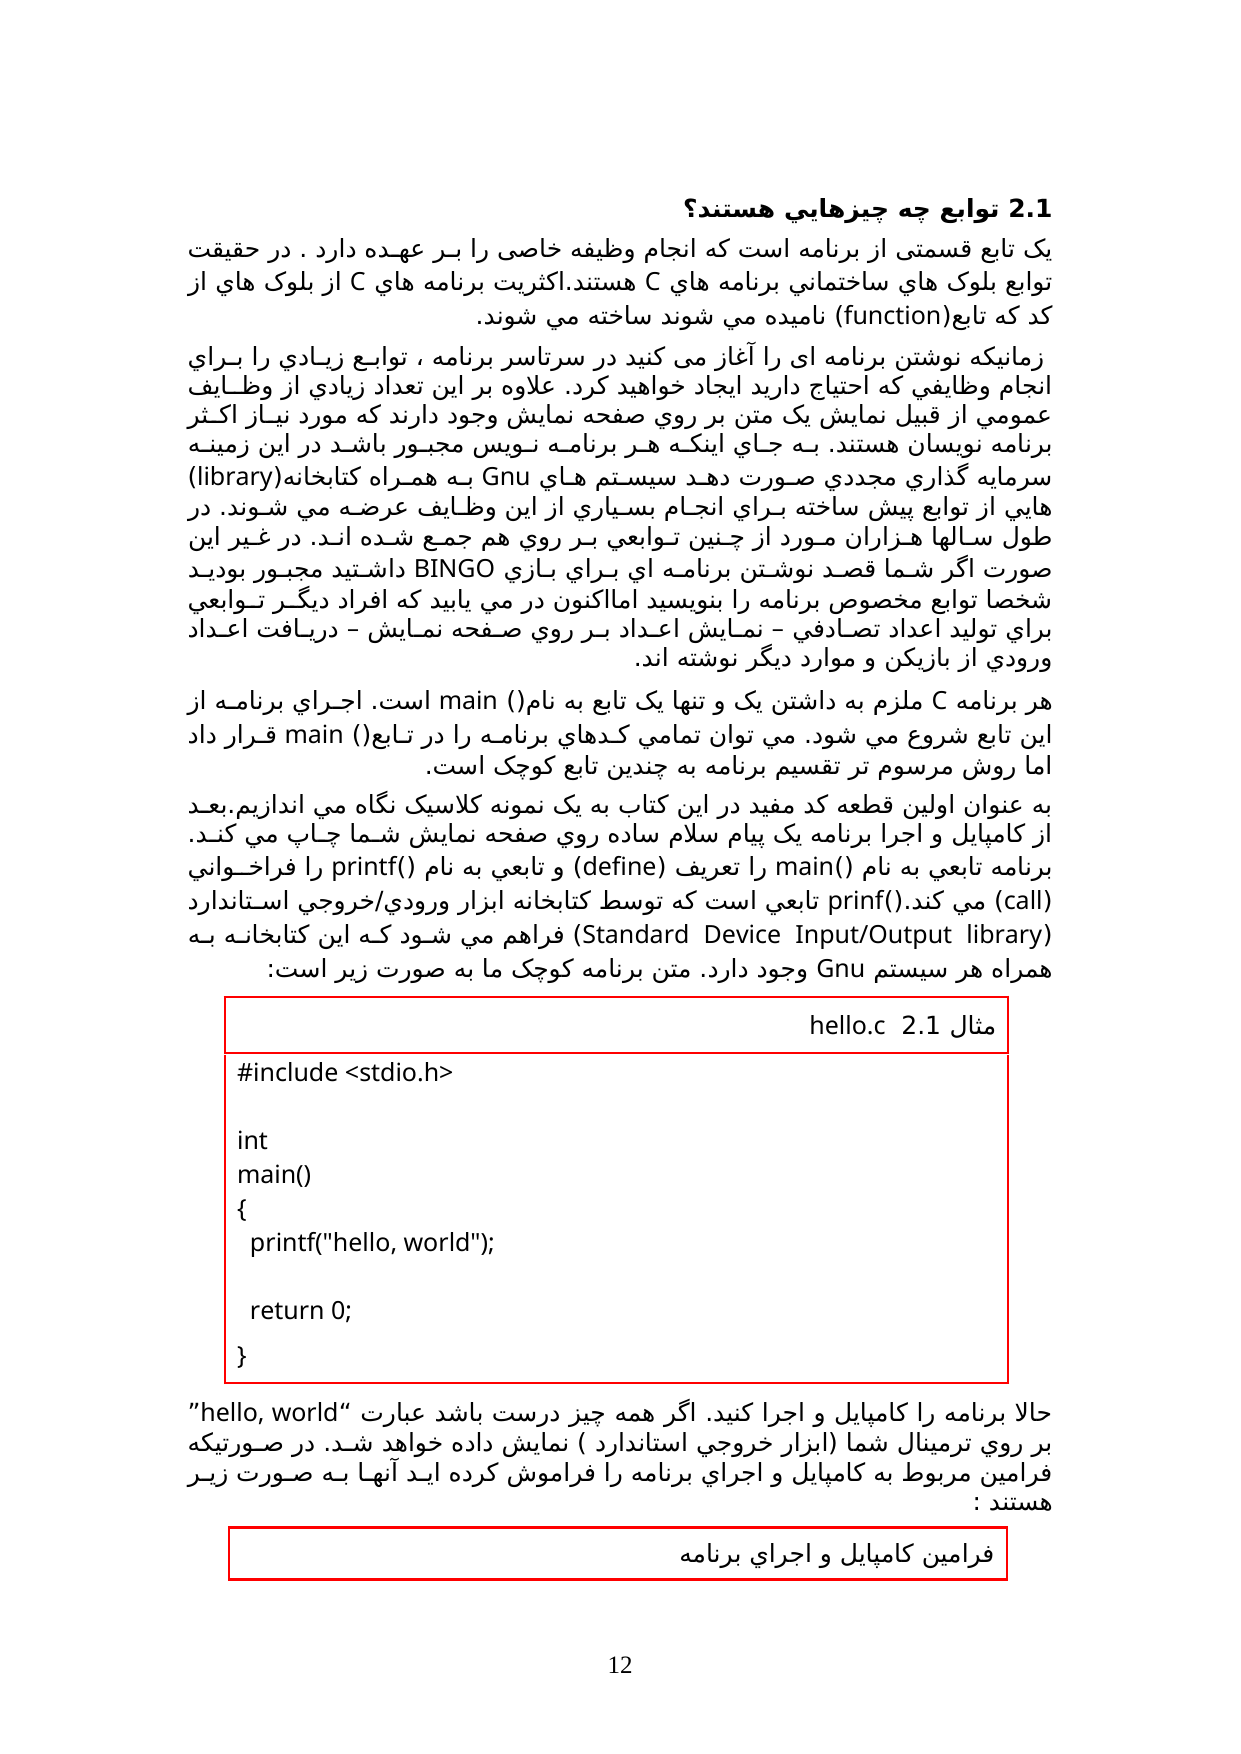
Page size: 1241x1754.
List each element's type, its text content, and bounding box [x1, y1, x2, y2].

text 2.1 توابع چه چيزهايي هستند؟ [187, 194, 1053, 224]
text یک تابع قسمتی از برنامه است که انجام وظیفه خاصی را بر عهده دارد . در حقیقت توابع بلوک هاي ساختماني برنامه هاي C هستند.اکثريت برنامه هاي C از بلوک هاي از کد که تابع(function) ناميده مي شوند ساخته مي شوند. [187, 234, 1053, 331]
text به عنوان اولين قطعه کد مفيد در اين کتاب به يک نمونه کلاسيک نگاه مي اندازيم.بعد از کامپايل و اجرا برنامه يک پيام سلام ساده روي صفحه نمايش شما چاپ مي کند. برنامه تابعي به نام ()main را تعريف (define) و تابعي به نام ()printf را فراخواني (call) مي کند.()prinf تابعي است که توسط کتابخانه ابزار ورودي/خروجي استاندارد (Standard Device Input/Output library) فراهم مي شود که اين کتابخانه به همراه هر سيستم Gnu وجود دارد. متن برنامه کوچک ما به صورت زير است: [187, 791, 1053, 985]
table_cell #include <stdio.h> int main() { printf("hello, world"); return 0; } [226, 1055, 1007, 1382]
text زمانیکه نوشتن برنامه ای را آغاز می کنید در سرتاسر برنامه ، توابع زيادي را براي انجام وظايفي که احتياج داريد ايجاد خواهيد کرد. علاوه بر اين تعداد زيادي از وظايف عمومي از قبيل نمايش يک متن بر روي صفحه نمايش وجود دارند که مورد نياز اکثر برنامه نويسان هستند. به جاي اينکه هر برنامه نويس مجبور باشد در اين زمينه سرمايه گذاري مجددي صورت دهد سيستم هاي Gnu به همراه کتابخانه(library) هايي از توابع پيش ساخته براي انجام بسياري از اين وظايف عرضه مي شوند. در طول سالها هزاران مورد از چنين توابعي بر روي هم جمع شده اند. در غير اين صورت اگر شما قصد نوشتن برنامه اي براي بازي BINGO داشتيد مجبور بوديد شخصا توابع مخصوص برنامه را بنويسيد امااکنون در مي يابيد که افراد ديگر توابعي براي توليد اعداد تصادفي – نمايش اعداد بر روي صفحه نمايش – دريافت اعداد ورودي از بازيکن و موارد ديگر نوشته اند. [187, 342, 1053, 672]
text هر برنامه C ملزم به داشتن یک و تنها یک تابع به نام() main است. اجراي برنامه از اين تابع شروع مي شود. مي توان تمامي کدهاي برنامه را در تابع() main قرار داد اما روش مرسوم تر تقسيم برنامه به چندين تابع کوچک است. [187, 683, 1053, 780]
table_header مثال 2.1 hello.c [226, 998, 1007, 1052]
text حالا برنامه را کامپايل و اجرا کنيد. اگر همه چيز درست باشد عبارت “hello, world” بر روي ترمينال شما (ابزار خروجي استاندارد ) نمايش داده خواهد شد. در صورتيکه فرامين مربوط به کامپايل و اجراي برنامه را فراموش کرده ايد آنها به صورت زير هستند : [187, 1394, 1053, 1516]
table_header فرامين کامپايل و اجراي برنامه [230, 1529, 1006, 1578]
